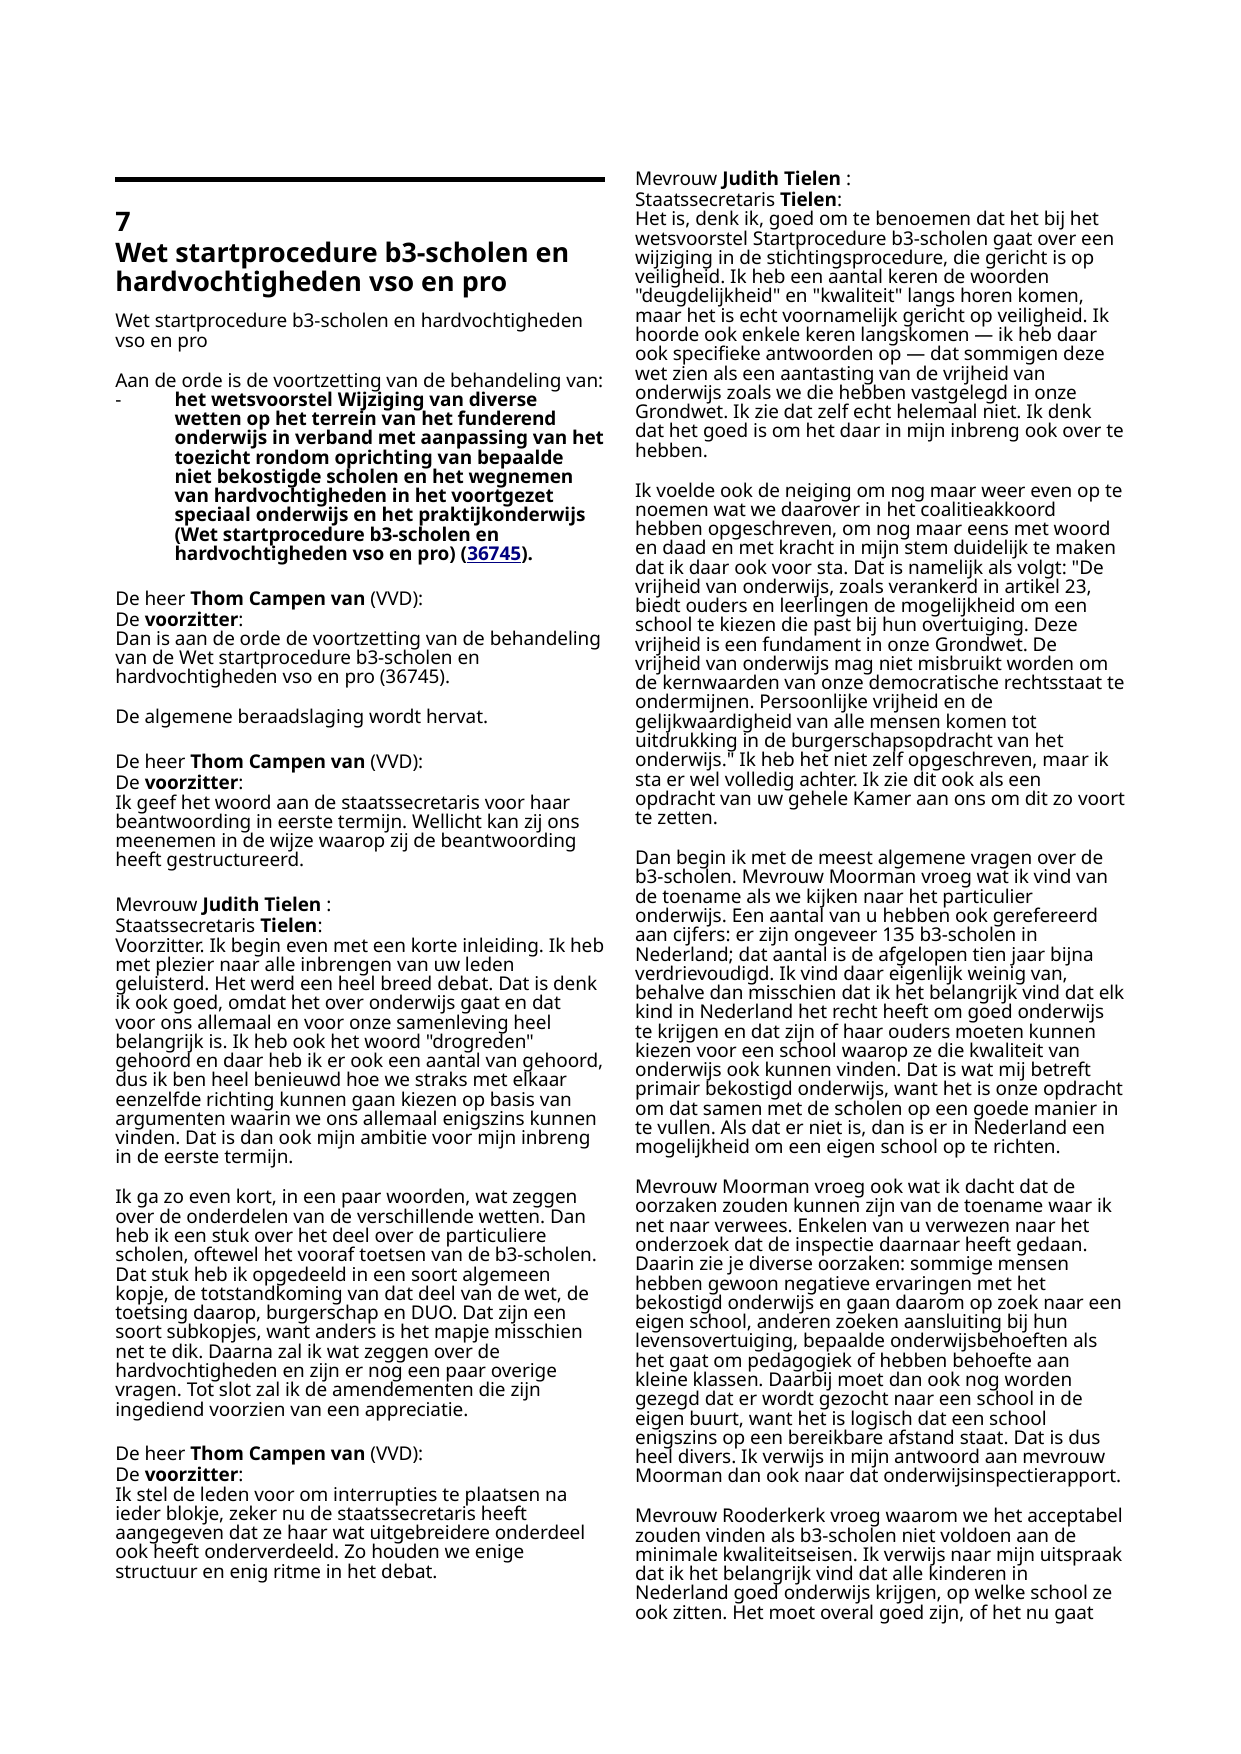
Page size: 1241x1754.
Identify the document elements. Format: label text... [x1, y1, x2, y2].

text Het is, denk ik, goed om te benoemen dat het bij het wetsvoorstel Startprocedure b3-scholen gaat over een wijziging in de stichtingsprocedure, die gericht is op veiligheid. Ik heb een aantal keren de woorden "deugdelijkheid" en "kwaliteit" langs horen komen, maar het is echt voornamelijk gericht op veiligheid. Ik hoorde ook enkele keren langskomen — ik heb daar ook specifieke antwoorden op — dat sommigen deze wet zien als een aantasting van de vrijheid van onderwijs zoals we die hebben vastgelegd in onze Grondwet. Ik zie dat zelf echt helemaal niet. Ik denk dat het goed is om het daar in mijn inbreng ook over te hebben. [635, 210, 1125, 461]
text Ik geef het woord aan de staatssecretaris voor haar beantwoording in eerste termijn. Wellicht kan zij ons meenemen in de wijze waarop zij de beantwoording heeft gestructureerd. [115, 794, 605, 871]
list het wetsvoorstel Wijziging van diverse wetten op het terrein van het funderend onderwijs in verband met aanpassing van het toezicht rondom oprichting van bepaalde niet bekostigde scholen en het wegnemen van hardvochtigheden in het voortgezet speciaal onderwijs en het praktijkonderwijs (Wet startprocedure b3-scholen en hardvochtigheden vso en pro) (36745). [115, 391, 605, 564]
text Mevrouw Rooderkerk vroeg waarom we het acceptabel zouden vinden als b3-scholen niet voldoen aan de minimale kwaliteitseisen. Ik verwijs naar mijn uitspraak dat ik het belangrijk vind dat alle kinderen in Nederland goed onderwijs krijgen, op welke school ze ook zitten. Het moet overal goed zijn, of het nu gaat [635, 1507, 1125, 1623]
text Dan is aan de orde de voortzetting van de behandeling van de Wet startprocedure b3-scholen en hardvochtigheden vso en pro (36745). [115, 630, 605, 688]
text Ik ga zo even kort, in een paar woorden, wat zeggen over de onderdelen van de verschillende wetten. Dan heb ik een stuk over het deel over de particuliere scholen, oftewel het vooraf toetsen van de b3-scholen. Dat stuk heb ik opgedeeld in een soort algemeen kopje, de totstandkoming van dat deel van de wet, de toetsing daarop, burgerschap en DUO. Dat zijn een soort subkopjes, want anders is het mapje misschien net te dik. Daarna zal ik wat zeggen over de hardvochtigheden en zijn er nog een paar overige vragen. Tot slot zal ik de amendementen die zijn ingediend voorzien van een appreciatie. [115, 1188, 605, 1420]
text De voorzitter: [115, 1466, 605, 1486]
text Wet startprocedure b3-scholen en hardvochtigheden vso en pro [115, 239, 605, 312]
text Mevrouw Moorman vroeg ook wat ik dacht dat de oorzaken zouden kunnen zijn van de toename waar ik net naar verwees. Enkelen van u verwezen naar het onderzoek dat de inspectie daarnaar heeft gedaan. Daarin zie je diverse oorzaken: sommige mensen hebben gewoon negatieve ervaringen met het bekostigd onderwijs en gaan daarom op zoek naar een eigen school, anderen zoeken aansluiting bij hun levensovertuiging, bepaalde onderwijsbehoeften als het gaat om pedagogiek of hebben behoefte aan kleine klassen. Daarbij moet dan ook nog worden gezegd dat er wordt gezocht naar een school in de eigen buurt, want het is logisch dat een school enigszins op een bereikbare afstand staat. Dat is dus heel divers. Ik verwijs in mijn antwoord aan mevrouw Moorman dan ook naar dat onderwijsinspectierapport. [635, 1178, 1125, 1487]
text De algemene beraadslaging wordt hervat. [115, 708, 605, 728]
text De voorzitter: [115, 774, 605, 794]
text Staatssecretaris Tielen: [635, 191, 1125, 210]
text De heer Thom Campen van (VVD): [115, 749, 605, 774]
text Aan de orde is de voortzetting van de behandeling van: [115, 372, 605, 391]
text De voorzitter: [115, 611, 605, 630]
text Dan begin ik met de meest algemene vragen over de b3-scholen. Mevrouw Moorman vroeg wat ik vind van de toename als we kijken naar het particulier onderwijs. Een aantal van u hebben ook gerefereerd aan cijfers: er zijn ongeveer 135 b3-scholen in Nederland; dat aantal is de afgelopen tien jaar bijna verdrievoudigd. Ik vind daar eigenlijk weinig van, behalve dan misschien dat ik het belangrijk vind dat elk kind in Nederland het recht heeft om goed onderwijs te krijgen en dat zijn of haar ouders moeten kunnen kiezen voor een school waarop ze die kwaliteit van onderwijs ook kunnen vinden. Dat is wat mij betreft primair bekostigd onderwijs, want het is onze opdracht om dat samen met de scholen op een goede manier in te vullen. Als dat er niet is, dan is er in Nederland een mogelijkheid om een eigen school op te richten. [635, 849, 1125, 1157]
text De heer Thom Campen van (VVD): [115, 585, 605, 611]
text De heer Thom Campen van (VVD): [115, 1441, 605, 1466]
text Ik stel de leden voor om interrupties te plaatsen na ieder blokje, zeker nu de staatssecretaris heeft aangegeven dat ze haar wat uitgebreidere onderdeel ook heeft onderverdeeld. Zo houden we enige structuur en enig ritme in het debat. [115, 1486, 605, 1582]
text 7 [115, 203, 605, 239]
text Mevrouw Judith Tielen : [635, 165, 1125, 191]
text Ik voelde ook de neiging om nog maar weer even op te noemen wat we daarover in het coalitieakkoord hebben opgeschreven, om nog maar eens met woord en daad en met kracht in mijn stem duidelijk te maken dat ik daar ook voor sta. Dat is namelijk als volgt: "De vrijheid van onderwijs, zoals verankerd in artikel 23, biedt ouders en leerlingen de mogelijkheid om een school te kiezen die past bij hun overtuiging. Deze vrijheid is een fundament in onze Grondwet. De vrijheid van onderwijs mag niet misbruikt worden om de kernwaarden van onze democratische rechtsstaat te ondermijnen. Persoonlijke vrijheid en de gelijkwaardigheid van alle mensen komen tot uitdrukking in de burgerschapsopdracht van het onderwijs." Ik heb het niet zelf opgeschreven, maar ik sta er wel volledig achter. Ik zie dit ook als een opdracht van uw gehele Kamer aan ons om dit zo voort te zetten. [635, 482, 1125, 828]
text Mevrouw Judith Tielen : [115, 892, 605, 917]
text Wet startprocedure b3-scholen en hardvochtigheden vso en pro [115, 312, 605, 351]
text Staatssecretaris Tielen: [115, 917, 605, 937]
text Voorzitter. Ik begin even met een korte inleiding. Ik heb met plezier naar alle inbrengen van uw leden geluisterd. Het werd een heel breed debat. Dat is denk ik ook goed, omdat het over onderwijs gaat en dat voor ons allemaal en voor onze samenleving heel belangrijk is. Ik heb ook het woord "drogreden" gehoord en daar heb ik er ook een aantal van gehoord, dus ik ben heel benieuwd hoe we straks met elkaar eenzelfde richting kunnen gaan kiezen op basis van argumenten waarin we ons allemaal enigszins kunnen vinden. Dat is dan ook mijn ambitie voor mijn inbreng in de eerste termijn. [115, 937, 605, 1168]
